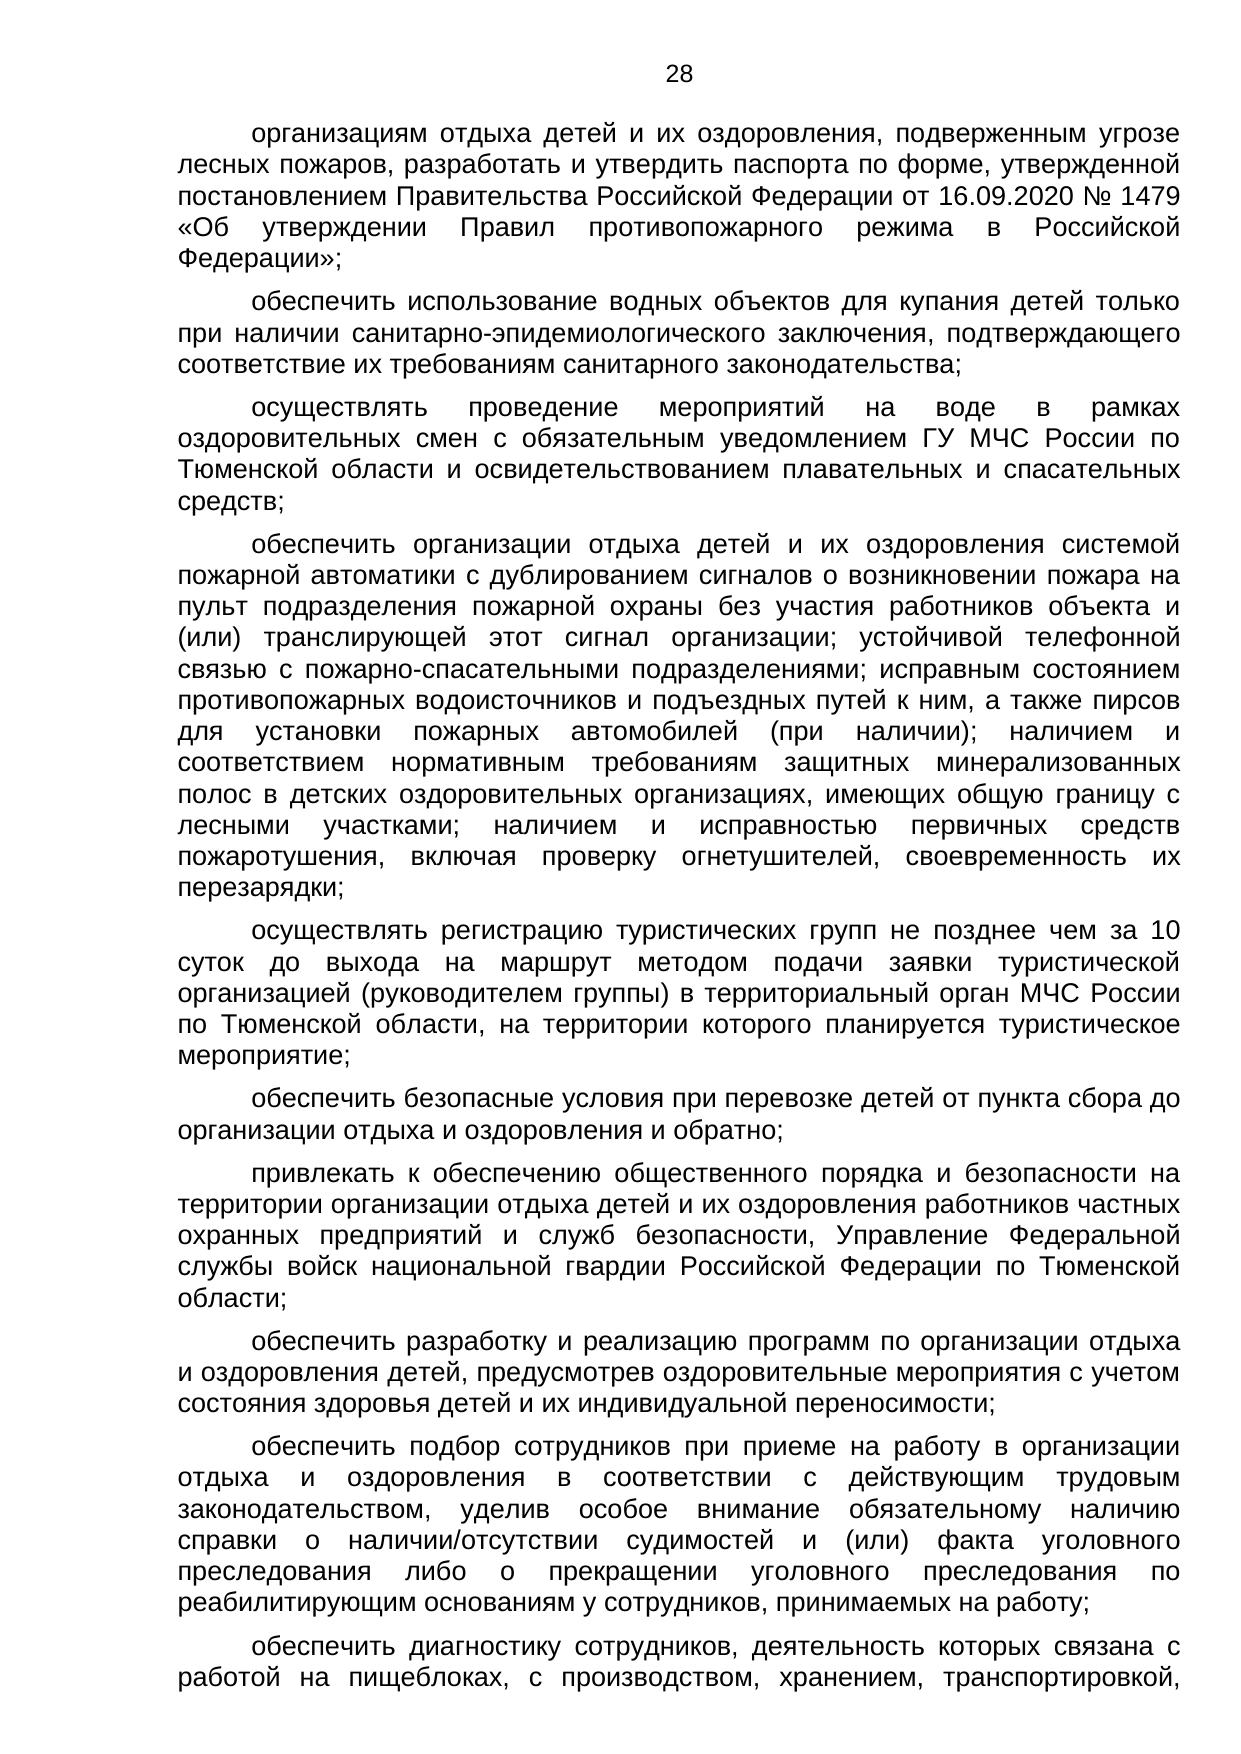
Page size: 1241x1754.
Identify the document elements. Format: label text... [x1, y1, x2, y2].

text обеспечить организации отдыха детей и их оздоровления системой пожарной автоматики с дублированием сигналов о возникновении пожара на пульт подразделения пожарной охраны без участия работников объекта и (или) транслирующей этот сигнал организации; устойчивой телефонной связью с пожарно-спасательными подразделениями; исправным состоянием противопожарных водоисточников и подъездных путей к ним, а также пирсов для установки пожарных автомобилей (при наличии); наличием и соответствием нормативным требованиям защитных минерализованных полос в детских оздоровительных организациях, имеющих общую границу с лесными участками; наличием и исправностью первичных средств пожаротушения, включая проверку огнетушителей, своевременность их перезарядки; [177, 528, 1181, 903]
text привлекать к обеспечению общественного порядка и безопасности на территории организации отдыха детей и их оздоровления работников частных охранных предприятий и служб безопасности, Управление Федеральной службы войск национальной гвардии Российской Федерации по Тюменской области; [177, 1157, 1181, 1313]
text обеспечить использование водных объектов для купания детей только при наличии санитарно-эпидемиологического заключения, подтверждающего соответствие их требованиям санитарного законодательства; [177, 285, 1181, 379]
text осуществлять проведение мероприятий на воде в рамках оздоровительных смен с обязательным уведомлением ГУ МЧС России по Тюменской области и освидетельствованием плавательных и спасательных средств; [177, 391, 1181, 516]
text обеспечить диагностику сотрудников, деятельность которых связана с работой на пищеблоках, с производством, хранением, транспортировкой, [177, 1629, 1181, 1692]
text обеспечить разработку и реализацию программ по организации отдыха и оздоровления детей, предусмотрев оздоровительные мероприятия с учетом состояния здоровья детей и их индивидуальной переносимости; [177, 1325, 1181, 1418]
text обеспечить подбор сотрудников при приеме на работу в организации отдыха и оздоровления в соответствии с действующим трудовым законодательством, уделив особое внимание обязательному наличию справки о наличии/отсутствии судимостей и (или) факта уголовного преследования либо о прекращении уголовного преследования по реабилитирующим основаниям у сотрудников, принимаемых на работу; [177, 1430, 1181, 1618]
text обеспечить безопасные условия при перевозке детей от пункта сбора до организации отдыха и оздоровления и обратно; [177, 1082, 1181, 1145]
text осуществлять регистрацию туристических групп не позднее чем за 10 суток до выхода на маршрут методом подачи заявки туристической организацией (руководителем группы) в территориальный орган МЧС России по Тюменской области, на территории которого планируется туристическое мероприятие; [177, 914, 1181, 1071]
text организациям отдыха детей и их оздоровления, подверженным угрозе лесных пожаров, разработать и утвердить паспорта по форме, утвержденной постановлением Правительства Российской Федерации от 16.09.2020 № 1479 «Об утверждении Правил противопожарного режима в Российской Федерации»; [177, 117, 1181, 273]
